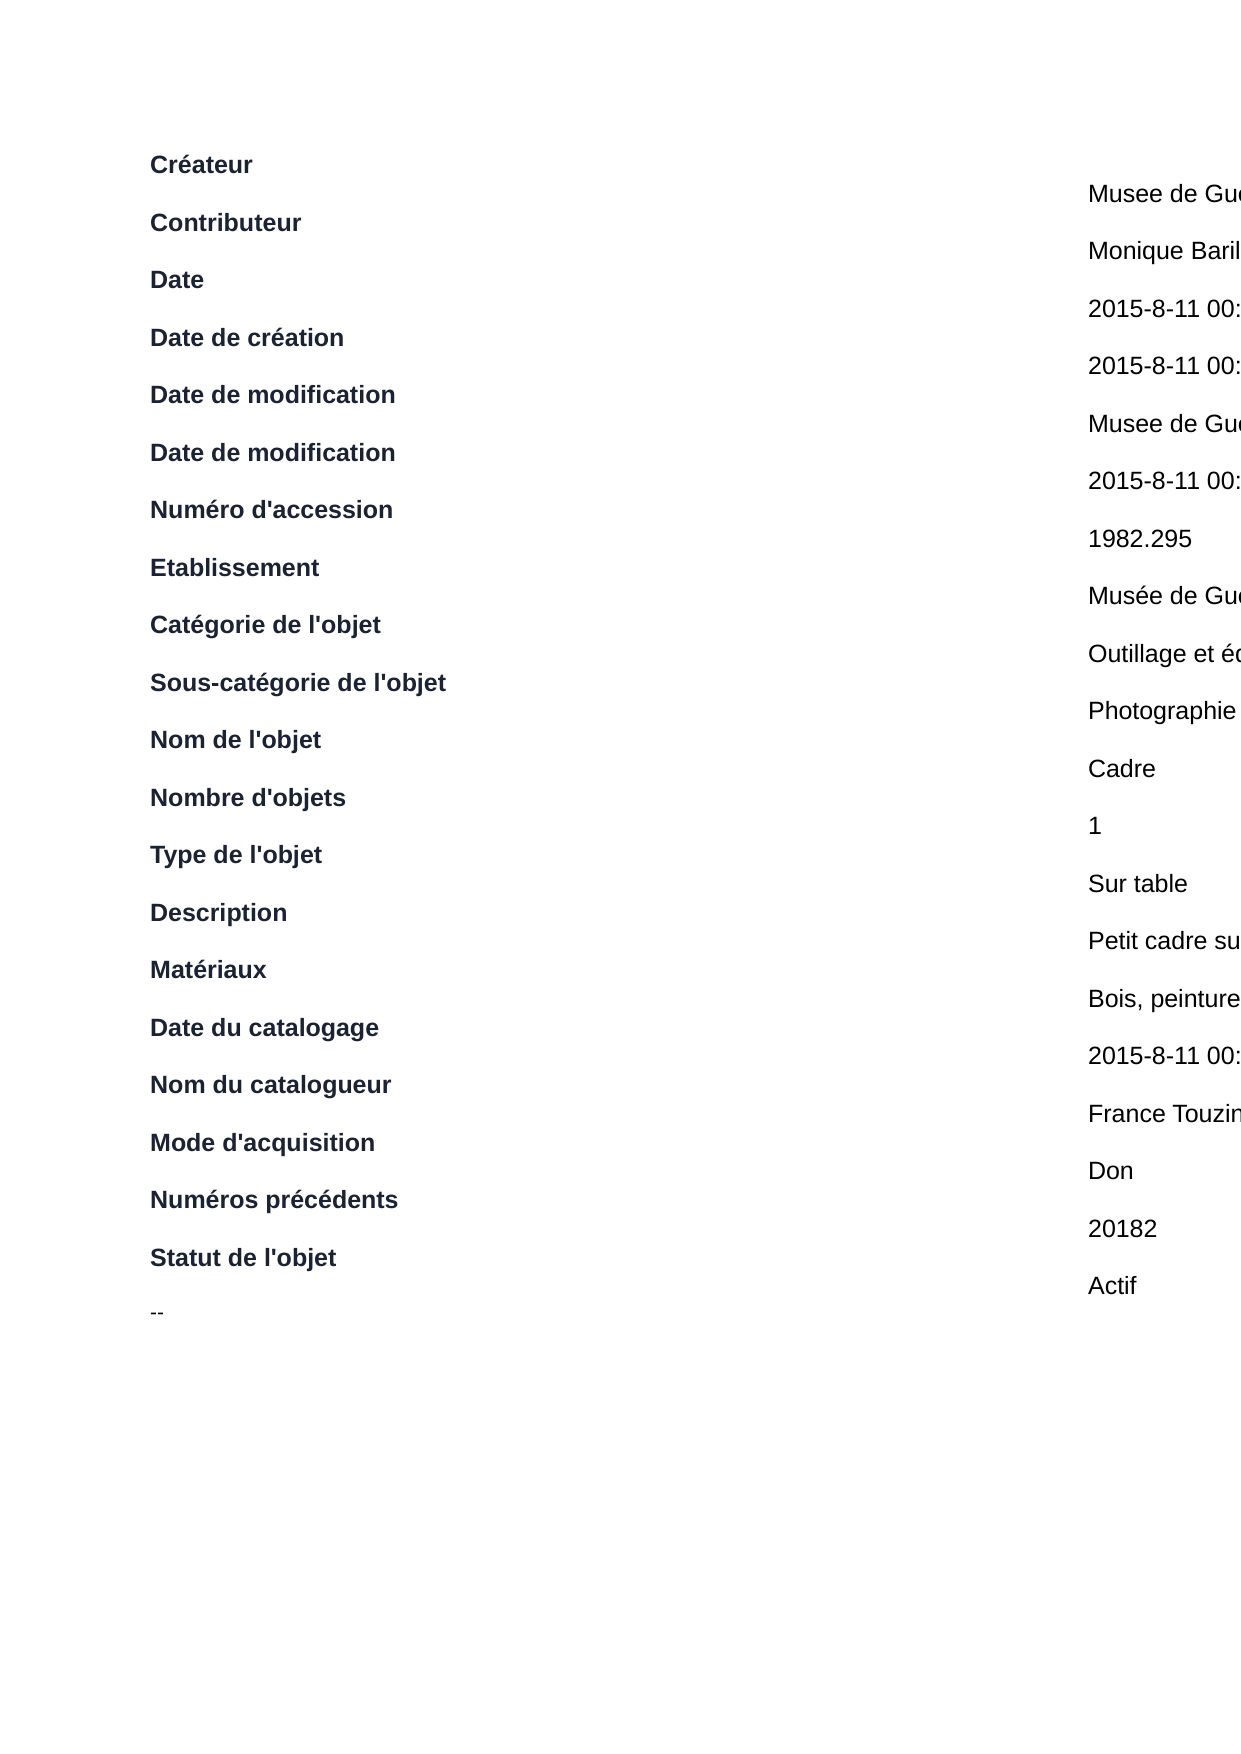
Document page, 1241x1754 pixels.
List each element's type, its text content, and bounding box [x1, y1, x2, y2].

text Nom du catalogueur [150, 1070, 1090, 1099]
text Statut de l'objet [150, 1242, 1090, 1271]
text Description [150, 897, 1090, 926]
text Sur table [1088, 869, 1240, 897]
text Numéros précédents [150, 1185, 1090, 1214]
text Date de création [150, 322, 1090, 351]
text Numéro d'accession [150, 495, 1090, 524]
text Sous-catégorie de l'objet [150, 667, 1090, 696]
text Outillage et équipement pour la communication [1088, 639, 1240, 667]
text Etablissement [150, 552, 1090, 581]
text 1 [1088, 811, 1240, 840]
text Photographie [1088, 696, 1240, 725]
text Musee de Guerin - Gestionnaire (MDG) [1088, 409, 1240, 437]
text Actif [1088, 1271, 1240, 1300]
text France Touzin [1088, 1099, 1240, 1127]
text Nombre d'objets [150, 782, 1090, 811]
text 2015-8-11 00:00 [1088, 1041, 1240, 1070]
text Créateur [150, 150, 1090, 179]
text Type de l'objet [150, 840, 1090, 869]
text Musée de Guérin [1088, 581, 1240, 610]
text 2015-8-11 00:00 [1088, 351, 1240, 380]
text 2015-8-11 00:00 [1088, 294, 1240, 322]
text Petit cadre sur table avec une peinture. [1088, 926, 1240, 955]
text Matériaux [150, 955, 1090, 984]
text Date de modification [150, 380, 1090, 409]
text Contributeur [150, 207, 1090, 236]
text Nom de l'objet [150, 725, 1090, 754]
text 2015-8-11 00:00 [1088, 466, 1240, 495]
text Date du catalogage [150, 1012, 1090, 1041]
text Date de modification [150, 437, 1090, 466]
text Don [1088, 1156, 1240, 1185]
text Bois, peinture, industriel. [1088, 984, 1240, 1012]
text Catégorie de l'objet [150, 610, 1090, 639]
text Cadre [1088, 754, 1240, 782]
text Date [150, 265, 1090, 294]
text 20182 [1088, 1214, 1240, 1242]
text Mode d'acquisition [150, 1127, 1090, 1156]
text Monique Baril [1088, 236, 1240, 265]
text -- [150, 1300, 1090, 1324]
text 1982.295 [1088, 524, 1240, 552]
text Musee de Guerin - Gestionnaire (MDG) [1088, 179, 1240, 207]
